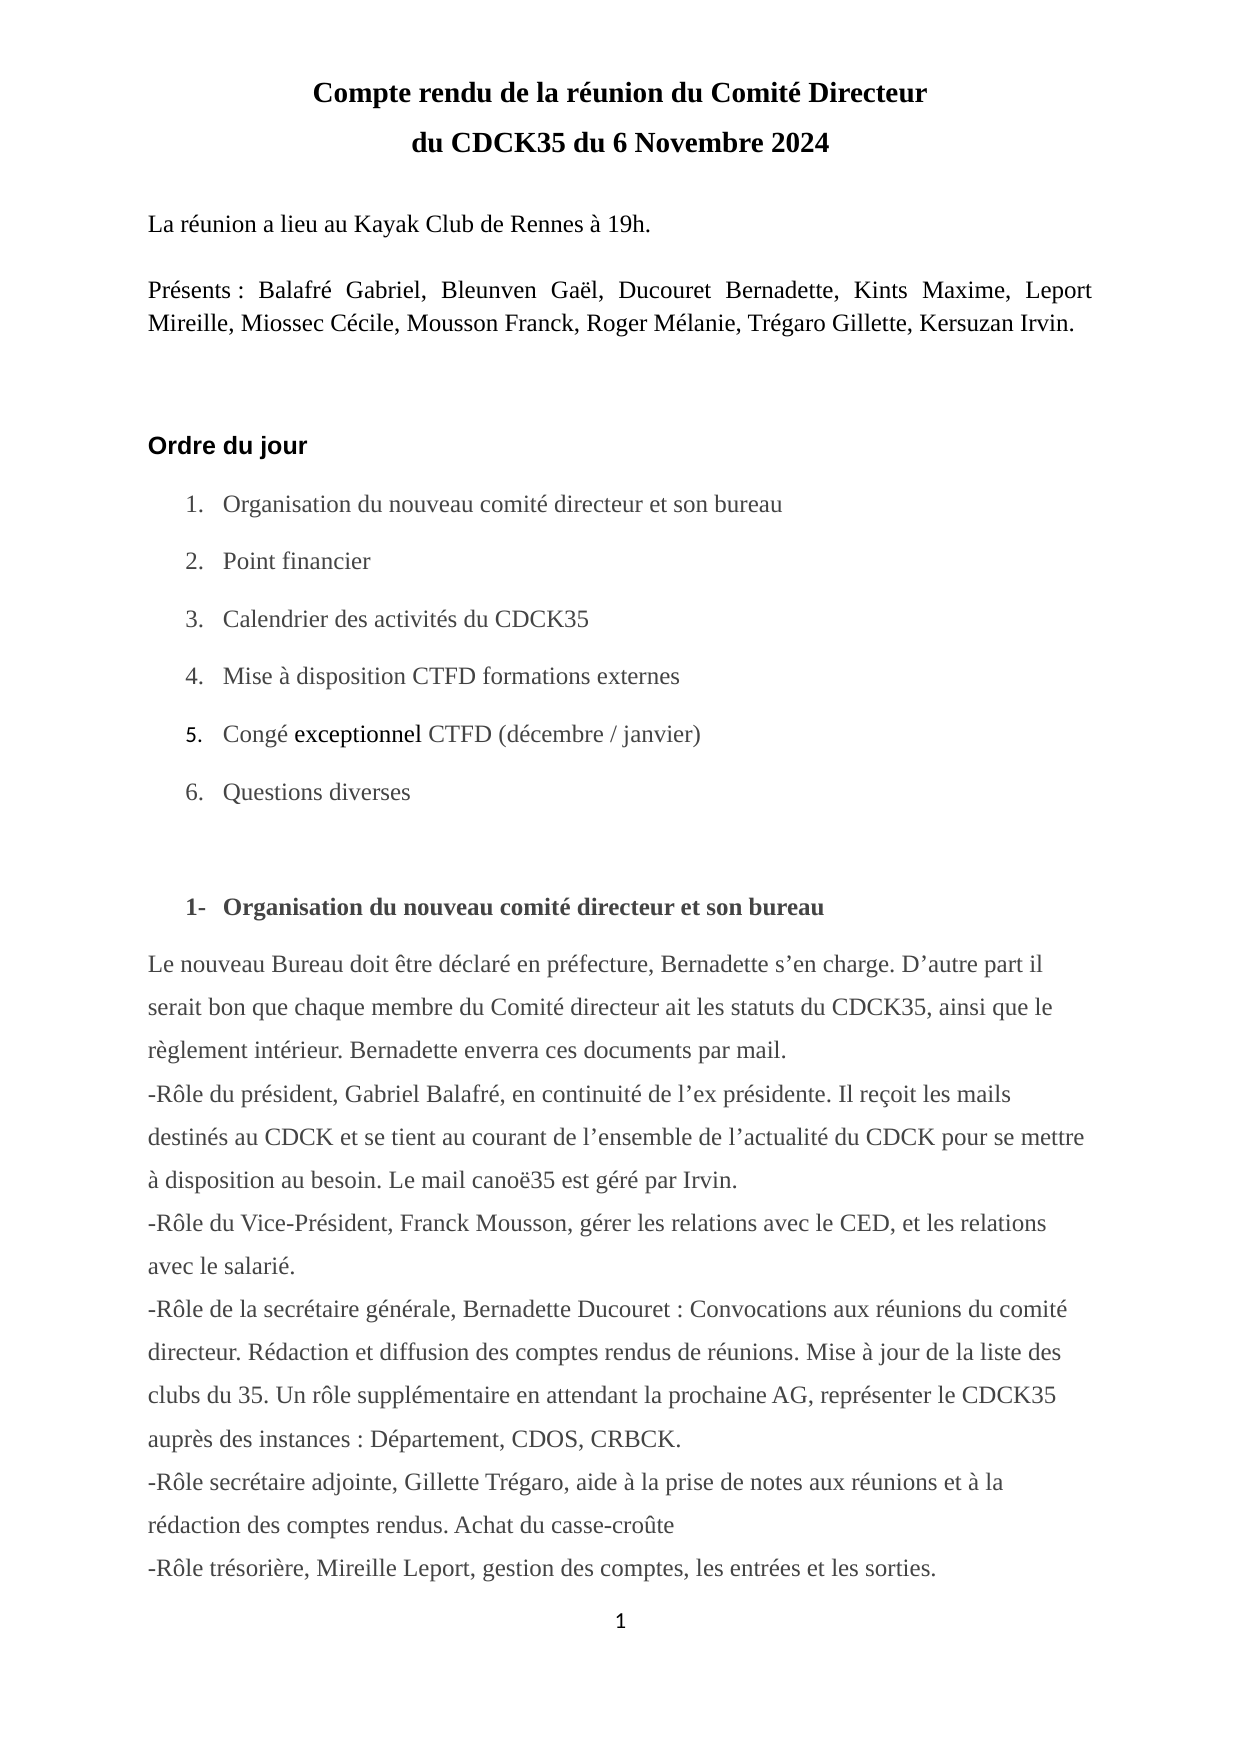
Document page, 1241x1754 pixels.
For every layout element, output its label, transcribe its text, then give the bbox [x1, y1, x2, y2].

text -Rôle du Vice-Président, Franck Mousson, gérer les relations avec le CED, et les relations avec le salarié. [148, 1208, 1093, 1280]
text du CDCK35 du 6 Novembre 2024 [148, 125, 1093, 159]
text -Rôle du président, Gabriel Balafré, en continuité de l’ex présidente. Il reçoit les mails destinés au CDCK et se tient au courant de l’ensemble de l’actualité du CDCK pour se mettre à disposition au besoin. Le mail canoë35 est géré par Irvin. [148, 1079, 1093, 1194]
text -Rôle de la secrétaire générale, Bernadette Ducouret : Convocations aux réunions du comité directeur. Rédaction et diffusion des comptes rendus de réunions. Mise à jour de la liste des clubs du 35. Un rôle supplémentaire en attendant la prochaine AG, représenter le CDCK35 auprès des instances : Département, CDOS, CRBCK. [148, 1294, 1093, 1452]
list Questions diverses [185, 777, 1093, 806]
list Mise à disposition CTFD formations externes [185, 661, 1093, 690]
text La réunion a lieu au Kayak Club de Rennes à 19h. [148, 209, 1093, 237]
text -Rôle secrétaire adjointe, Gillette Trégaro, aide à la prise de notes aux réunions et à la rédaction des comptes rendus. Achat du casse-croûte [148, 1467, 1093, 1539]
list Organisation du nouveau comité directeur et son bureau [185, 489, 1093, 517]
text Présents : Balafré Gabriel, Bleunven Gaël, Ducouret Bernadette, Kints Maxime, Leport Mireille, Miossec Cécile, Mousson Franck, Roger Mélanie, Trégaro Gillette, Kersuzan Irvin. [148, 275, 1093, 336]
subtitle Compte rendu de la réunion du Comité Directeur [148, 75, 1093, 108]
text Le nouveau Bureau doit être déclaré en préfecture, Bernadette s’en charge. D’autre part il serait bon que chaque membre du Comité directeur ait les statuts du CDCK35, ainsi que le règlement intérieur. Bernadette enverra ces documents par mail. [148, 949, 1093, 1064]
list Organisation du nouveau comité directeur et son bureau [185, 892, 1093, 921]
text Ordre du jour [148, 431, 1093, 460]
list Congé exceptionnel CTFD (décembre / janvier) [185, 719, 1093, 748]
text -Rôle trésorière, Mireille Leport, gestion des comptes, les entrées et les sorties. [148, 1553, 1093, 1582]
list Point financier [185, 546, 1093, 575]
list Calendrier des activités du CDCK35 [185, 604, 1093, 632]
